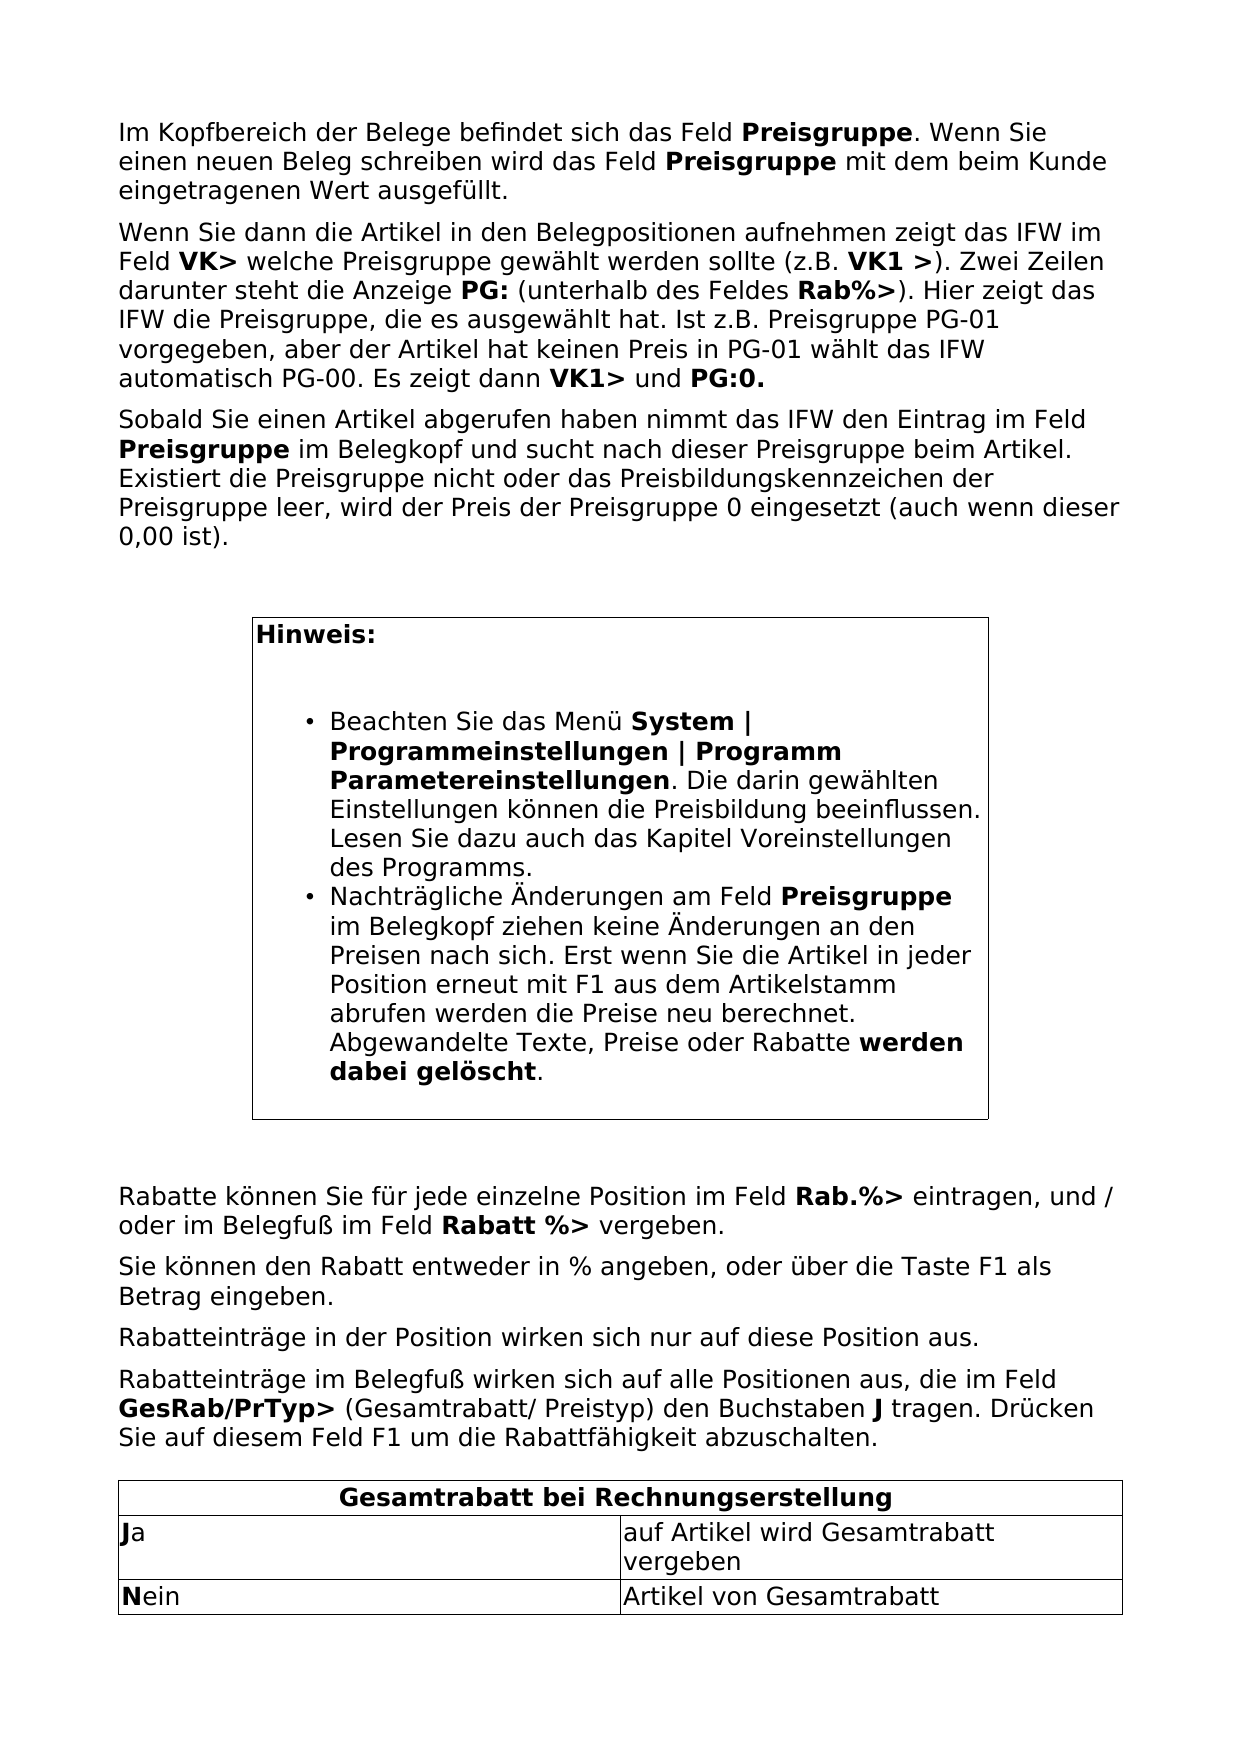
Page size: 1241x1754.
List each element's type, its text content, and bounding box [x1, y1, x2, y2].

text Rabatte können Sie für jede einzelne Position im Feld Rab.%> eintragen, und / oder im Belegfuß im Feld Rabatt %> vergeben. [118, 1182, 1122, 1240]
table_cell auf Artikel wird Gesamtrabatt vergeben [621, 1516, 1122, 1579]
text Im Kopfbereich der Belege befindet sich das Feld Preisgruppe. Wenn Sie einen neuen Beleg schreiben wird das Feld Preisgruppe mit dem beim Kunde eingetragenen Wert ausgefüllt. [118, 118, 1122, 206]
table_header Hinweis: Beachten Sie das Menü System | Programmeinstellungen | Programm Parametereinstellungen. Die darin gewählten Einstellungen können die Preisbildung beeinflussen. Lesen Sie dazu auch das Kapitel Voreinstellungen des Programms. Nachträgliche Änderungen am Feld Preisgruppe im Belegkopf ziehen keine Änderungen an den Preisen nach sich. Erst wenn Sie die Artikel in jeder Position erneut mit F1 aus dem Artikelstamm abrufen werden die Preise neu berechnet. Abgewandelte Texte, Preise oder Rabatte werden dabei gelöscht. [253, 618, 988, 1119]
table_header Gesamtrabatt bei Rechnungserstellung [119, 1481, 1122, 1515]
text Wenn Sie dann die Artikel in den Belegpositionen aufnehmen zeigt das IFW im Feld VK> welche Preisgruppe gewählt werden sollte (z.B. VK1 >). Zwei Zeilen darunter steht die Anzeige PG: (unterhalb des Feldes Rab%>). Hier zeigt das IFW die Preisgruppe, die es ausgewählt hat. Ist z.B. Preisgruppe PG-01 vorgegeben, aber der Artikel hat keinen Preis in PG-01 wählt das IFW automatisch PG-00. Es zeigt dann VK1> und PG:0. [118, 218, 1122, 393]
text Sie können den Rabatt entweder in % angeben, oder über die Taste F1 als Betrag eingeben. [118, 1252, 1122, 1311]
text Sobald Sie einen Artikel abgerufen haben nimmt das IFW den Eintrag im Feld Preisgruppe im Belegkopf und sucht nach dieser Preisgruppe beim Artikel. Existiert die Preisgruppe nicht oder das Preisbildungskennzeichen der Preisgruppe leer, wird der Preis der Preisgruppe 0 eingesetzt (auch wenn dieser 0,00 ist). [118, 406, 1122, 581]
text Rabatteinträge im Belegfuß wirken sich auf alle Positionen aus, die im Feld GesRab/PrTyp> (Gesamtrabatt/ Preistyp) den Buchstaben J tragen. Drücken Sie auf diesem Feld F1 um die Rabattfähigkeit abzuschalten. [118, 1365, 1122, 1452]
text Rabatteinträge in der Position wirken sich nur auf diese Position aus. [118, 1323, 1122, 1352]
table_cell Nein [119, 1580, 620, 1614]
table_cell Artikel von Gesamtrabatt [621, 1580, 1122, 1614]
table_cell Ja [119, 1516, 620, 1579]
